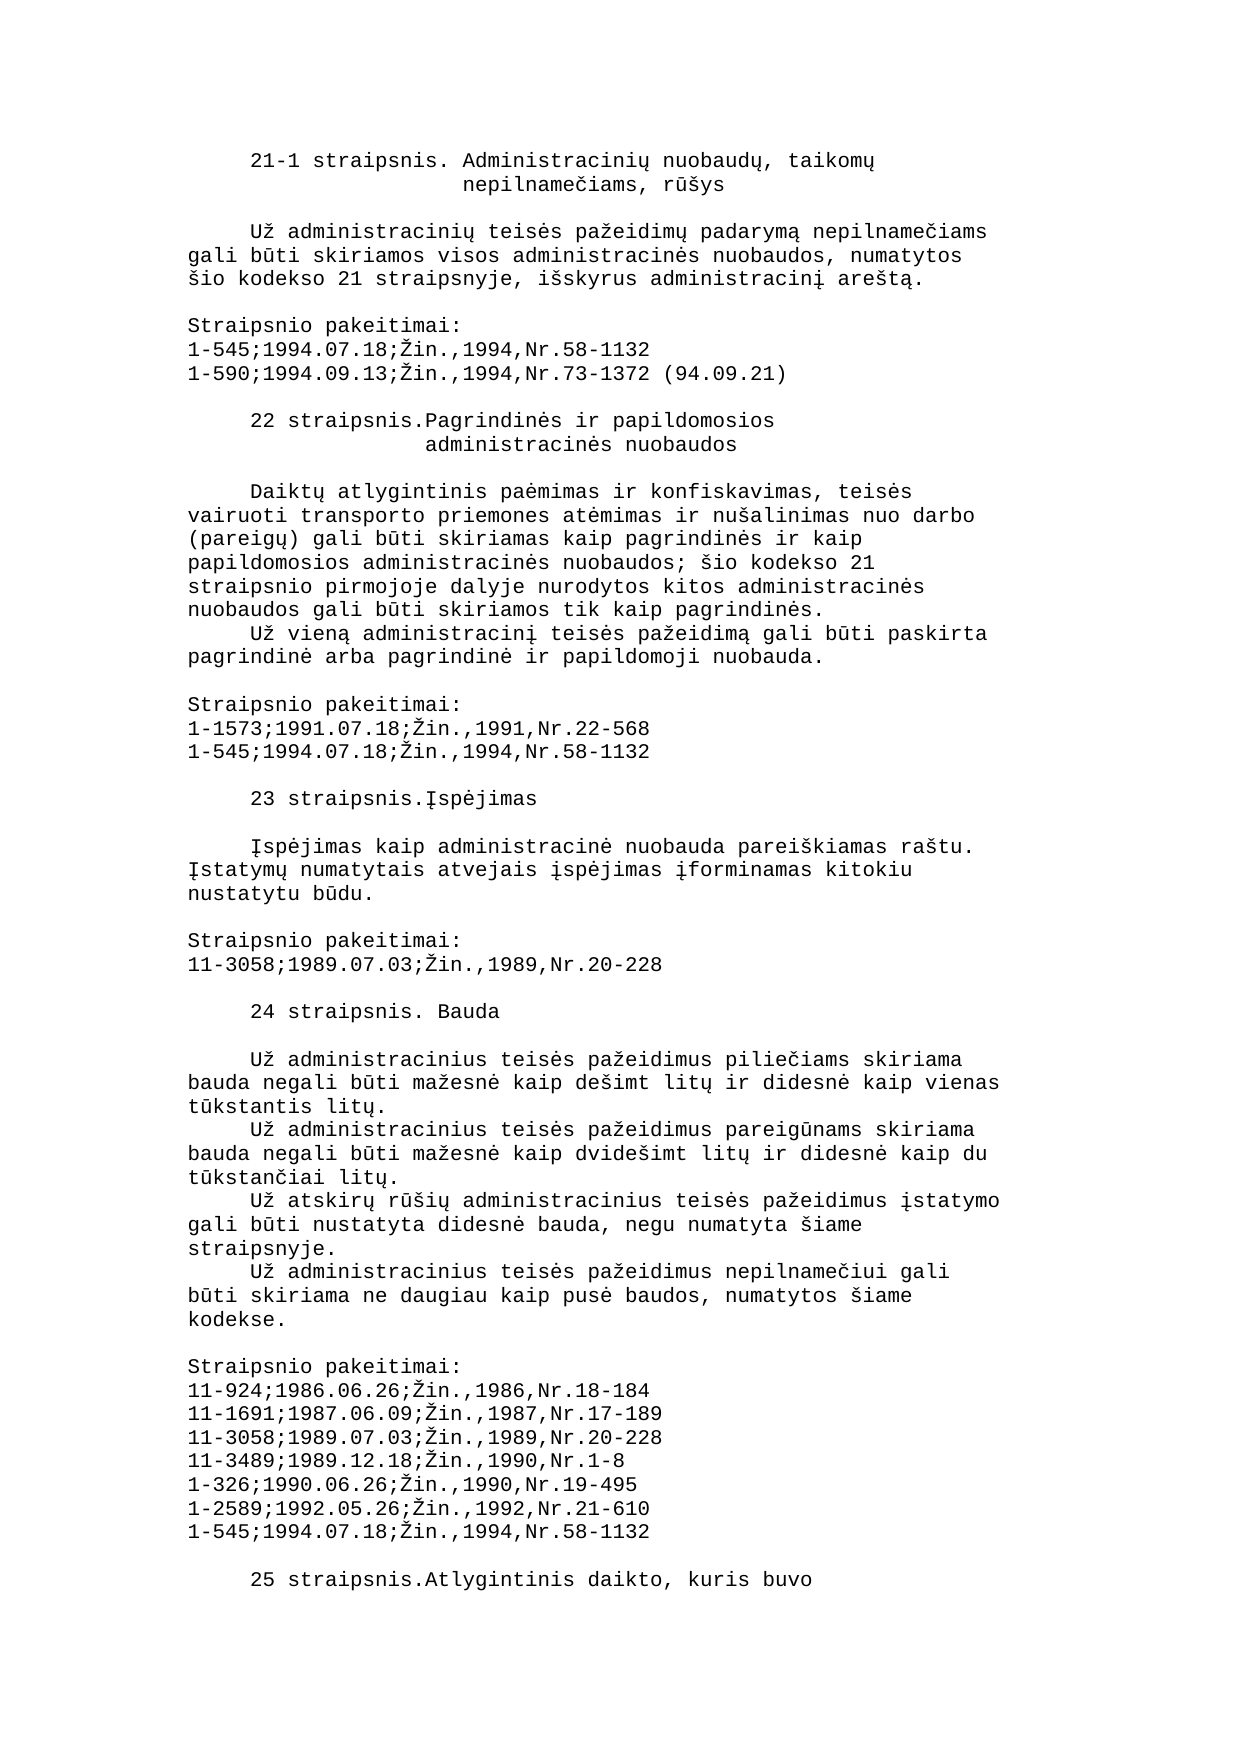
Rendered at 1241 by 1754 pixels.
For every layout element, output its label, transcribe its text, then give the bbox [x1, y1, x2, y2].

text Už vieną administracinį teisės pažeidimą gali būti paskirta [187, 623, 1053, 647]
text 22 straipsnis.Pagrindinės ir papildomosios [187, 410, 1053, 434]
text straipsnyje. [187, 1238, 1053, 1261]
text šio kodekso 21 straipsnyje, išskyrus administracinį areštą. [187, 268, 1053, 292]
text nuobaudos gali būti skiriamos tik kaip pagrindinės. [187, 599, 1053, 623]
text Daiktų atlygintinis paėmimas ir konfiskavimas, teisės [187, 481, 1053, 505]
text 1-545;1994.07.18;Žin.,1994,Nr.58-1132 [187, 741, 1053, 765]
text Įspėjimas kaip administracinė nuobauda pareiškiamas raštu. [187, 836, 1053, 859]
text Įstatymų numatytais atvejais įspėjimas įforminamas kitokiu [187, 859, 1053, 883]
text 1-545;1994.07.18;Žin.,1994,Nr.58-1132 [187, 339, 1053, 363]
text Straipsnio pakeitimai: [187, 1356, 1053, 1379]
text vairuoti transporto priemones atėmimas ir nušalinimas nuo darbo [187, 505, 1053, 528]
text būti skiriama ne daugiau kaip pusė baudos, numatytos šiame [187, 1285, 1053, 1309]
text gali būti skiriamos visos administracinės nuobaudos, numatytos [187, 244, 1053, 268]
text 1-1573;1991.07.18;Žin.,1991,Nr.22-568 [187, 717, 1053, 741]
text 11-3058;1989.07.03;Žin.,1989,Nr.20-228 [187, 954, 1053, 978]
text (pareigų) gali būti skiriamas kaip pagrindinės ir kaip [187, 528, 1053, 552]
text 1-2589;1992.05.26;Žin.,1992,Nr.21-610 [187, 1498, 1053, 1521]
text 11-924;1986.06.26;Žin.,1986,Nr.18-184 [187, 1379, 1053, 1403]
text Straipsnio pakeitimai: [187, 316, 1053, 339]
text 11-1691;1987.06.09;Žin.,1987,Nr.17-189 [187, 1403, 1053, 1427]
text Straipsnio pakeitimai: [187, 930, 1053, 954]
text pagrindinė arba pagrindinė ir papildomoji nuobauda. [187, 647, 1053, 670]
text Už administracinius teisės pažeidimus pareigūnams skiriama [187, 1119, 1053, 1143]
text nustatytu būdu. [187, 883, 1053, 907]
text tūkstantis litų. [187, 1096, 1053, 1119]
text 21-1 straipsnis. Administracinių nuobaudų, taikomų [187, 150, 1053, 174]
text administracinės nuobaudos [187, 434, 1053, 457]
text nepilnamečiams, rūšys [187, 174, 1053, 197]
text bauda negali būti mažesnė kaip dvidešimt litų ir didesnė kaip du [187, 1143, 1053, 1167]
text 23 straipsnis.Įspėjimas [187, 788, 1053, 812]
text Už administracinius teisės pažeidimus piliečiams skiriama [187, 1048, 1053, 1072]
text 11-3489;1989.12.18;Žin.,1990,Nr.1-8 [187, 1451, 1053, 1474]
text papildomosios administracinės nuobaudos; šio kodekso 21 [187, 552, 1053, 576]
text Už administracinių teisės pažeidimų padarymą nepilnamečiams [187, 221, 1053, 244]
text 25 straipsnis.Atlygintinis daikto, kuris buvo [187, 1569, 1053, 1592]
text bauda negali būti mažesnė kaip dešimt litų ir didesnė kaip vienas [187, 1072, 1053, 1096]
text kodekse. [187, 1309, 1053, 1332]
text tūkstančiai litų. [187, 1167, 1053, 1190]
text 24 straipsnis. Bauda [187, 1001, 1053, 1025]
text gali būti nustatyta didesnė bauda, negu numatyta šiame [187, 1214, 1053, 1238]
text 1-326;1990.06.26;Žin.,1990,Nr.19-495 [187, 1474, 1053, 1498]
text Už atskirų rūšių administracinius teisės pažeidimus įstatymo [187, 1190, 1053, 1214]
text 1-590;1994.09.13;Žin.,1994,Nr.73-1372 (94.09.21) [187, 363, 1053, 386]
text Už administracinius teisės pažeidimus nepilnamečiui gali [187, 1261, 1053, 1285]
text Straipsnio pakeitimai: [187, 694, 1053, 717]
text straipsnio pirmojoje dalyje nurodytos kitos administracinės [187, 576, 1053, 599]
text 11-3058;1989.07.03;Žin.,1989,Nr.20-228 [187, 1427, 1053, 1451]
text 1-545;1994.07.18;Žin.,1994,Nr.58-1132 [187, 1521, 1053, 1545]
